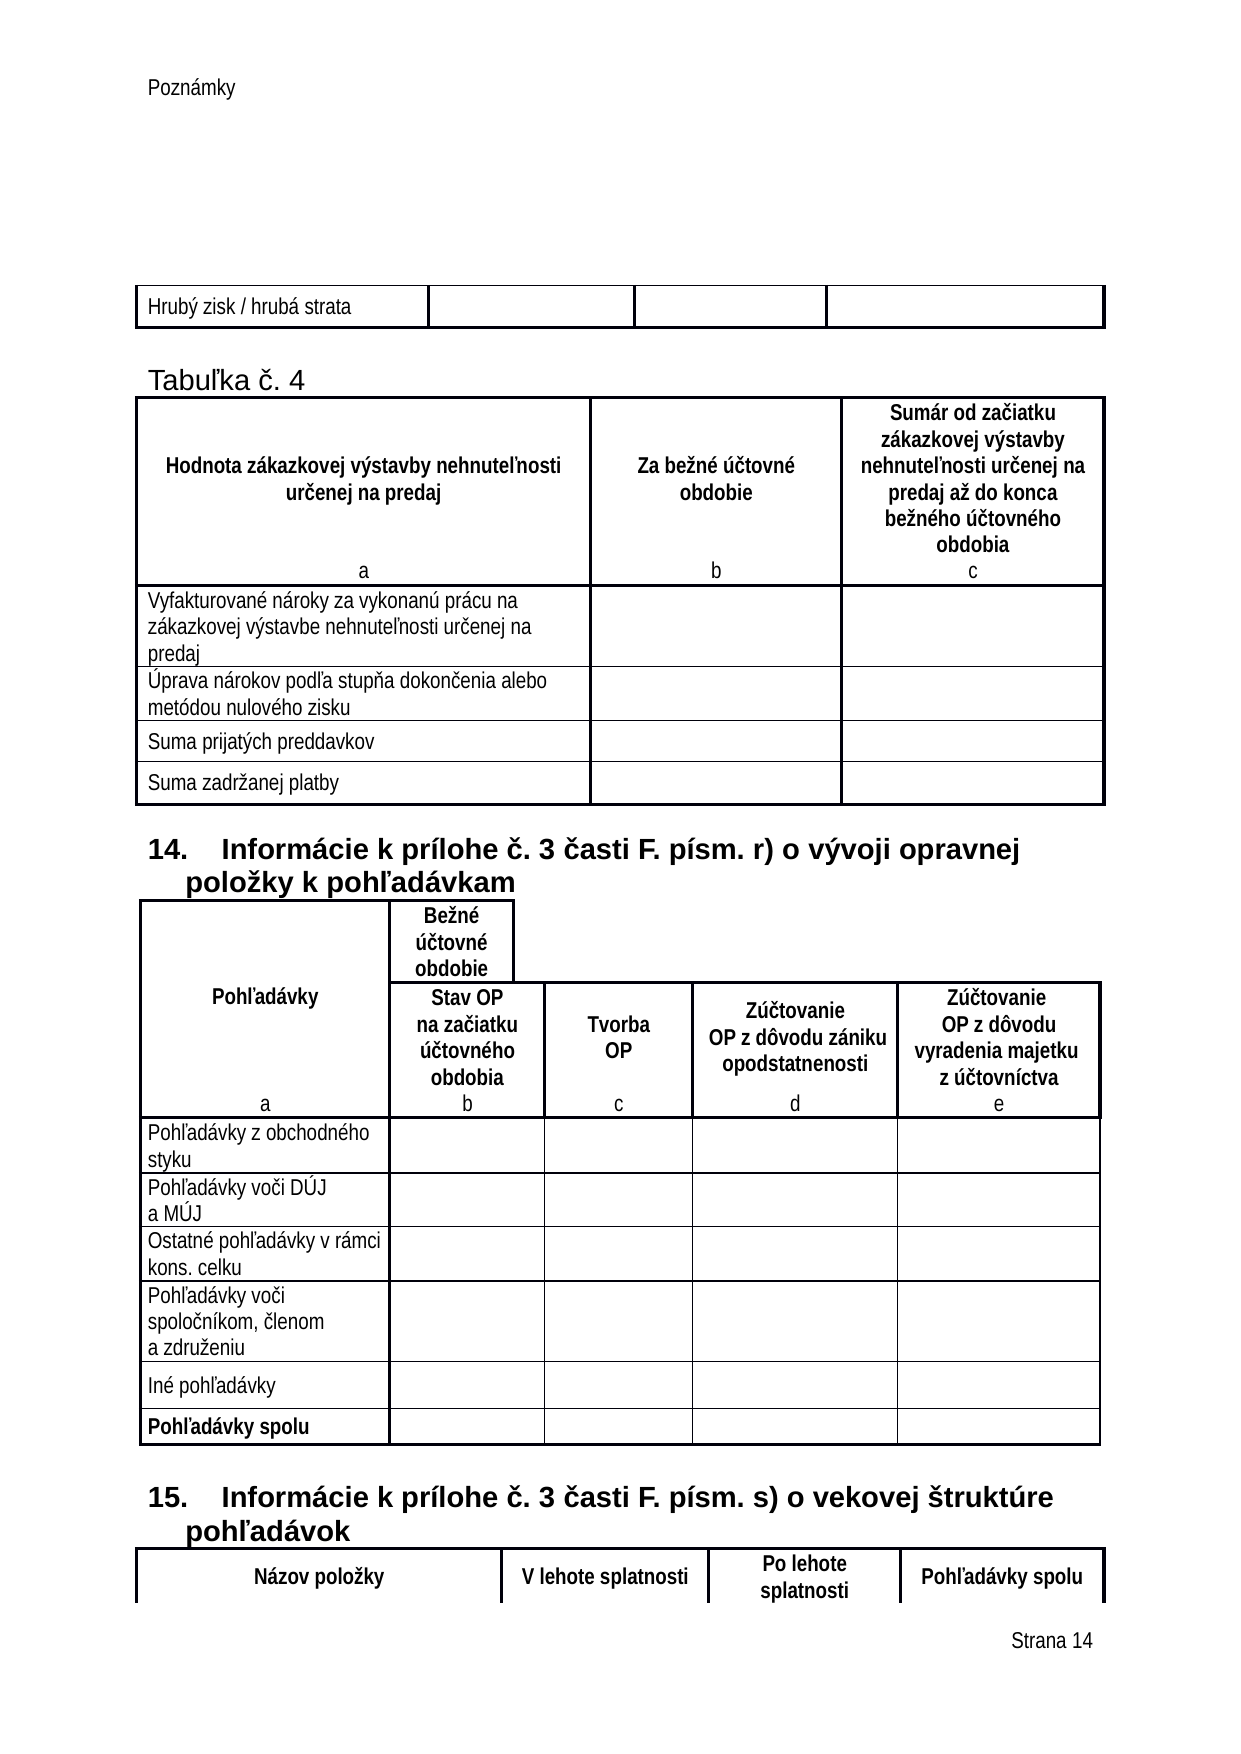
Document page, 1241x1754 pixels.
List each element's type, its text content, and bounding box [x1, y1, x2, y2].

table_cell c [546, 1090, 691, 1116]
table_cell Ostatné pohľadávky v rámci kons. celku [142, 1227, 388, 1280]
table_cell [898, 1119, 1099, 1172]
table_cell d [694, 1090, 896, 1116]
table_header Hodnota zákazkovej výstavby nehnuteľnosti určenej na predaj [138, 399, 589, 557]
table_cell [545, 1227, 692, 1280]
table_cell [693, 1227, 897, 1280]
table_cell [391, 1119, 544, 1172]
table_cell [545, 1119, 692, 1172]
table_cell [693, 1174, 897, 1226]
table_cell [545, 1409, 692, 1443]
table_cell [693, 1119, 897, 1172]
table_cell [693, 1362, 897, 1408]
table_cell [592, 587, 840, 666]
table_cell b [592, 558, 840, 584]
table_cell [545, 1174, 692, 1226]
table_cell Hrubý zisk / hrubá strata [138, 286, 427, 326]
table_cell Zúčtovanie OP z dôvodu zániku opodstatnenosti [694, 984, 896, 1090]
table_cell [693, 1282, 897, 1361]
table_cell Pohľadávky spolu [142, 1409, 388, 1443]
table_cell [898, 1362, 1099, 1408]
table_cell [693, 1409, 897, 1443]
table_header Za bežné účtovné obdobie [592, 399, 840, 557]
table_cell [391, 1282, 544, 1361]
table_cell [843, 587, 1102, 666]
table_cell Úprava nárokov podľa stupňa dokončenia alebo metódou nulového zisku [138, 667, 589, 720]
table_cell [391, 1174, 544, 1226]
table_header V lehote splatnosti [503, 1550, 707, 1603]
table_cell [843, 721, 1102, 761]
table_header Po lehote splatnosti [710, 1550, 899, 1603]
table_cell Tvorba OP [546, 984, 691, 1090]
table_cell Suma prijatých preddavkov [138, 721, 589, 761]
table_cell Pohľadávky voči spoločníkom, členom a združeniu [142, 1282, 388, 1361]
table_cell [545, 1362, 692, 1408]
table_cell [545, 1282, 692, 1361]
table_header Pohľadávky [142, 902, 388, 1090]
table_cell [898, 1227, 1099, 1280]
table_header Pohľadávky spolu [902, 1550, 1102, 1603]
table_cell [843, 667, 1102, 720]
table_cell [391, 1227, 544, 1280]
table_header Názov položky [138, 1550, 500, 1603]
table_cell [828, 286, 1102, 326]
table_header Sumár od začiatku zákazkovej výstavby nehnuteľnosti určenej na predaj až do konca bežného účtovného obdobia [843, 399, 1102, 557]
table_cell Pohľadávky voči DÚJ a MÚJ [142, 1174, 388, 1226]
table_cell a [142, 1090, 388, 1116]
table_cell e [899, 1090, 1098, 1116]
table_cell Stav OP na začiatku účtovného obdobia [391, 984, 543, 1090]
table_cell Iné pohľadávky [142, 1362, 388, 1408]
table_cell Suma zadržanej platby [138, 762, 589, 802]
table_cell [391, 1362, 544, 1408]
table_cell [898, 1282, 1099, 1361]
table_cell Pohľadávky z obchodného styku [142, 1119, 388, 1172]
table_cell b [391, 1090, 543, 1116]
table_cell a [138, 558, 589, 584]
title Informácie k prílohe č. 3 časti F. písm. s) o vekovej štruktúre pohľadávok [148, 1480, 1093, 1547]
table_cell [636, 286, 825, 326]
table_cell [898, 1174, 1099, 1226]
title Tabuľka č. 4 [148, 363, 1093, 396]
table_cell [592, 667, 840, 720]
table_cell [898, 1409, 1099, 1443]
table_cell [843, 762, 1102, 802]
table_cell c [843, 558, 1102, 584]
table_cell [592, 721, 840, 761]
title Informácie k prílohe č. 3 časti F. písm. r) o vývoji opravnej položky k pohľadávkam [148, 832, 1093, 899]
table_cell [430, 286, 633, 326]
table_cell [592, 762, 840, 802]
table_header Bežné účtovné obdobie [391, 902, 512, 981]
table_cell [391, 1409, 544, 1443]
table_cell Vyfakturované nároky za vykonanú prácu na zákazkovej výstavbe nehnuteľnosti určenej na predaj [138, 587, 589, 666]
table_cell Zúčtovanie OP z dôvodu vyradenia majetku z účtovníctva [899, 984, 1098, 1090]
